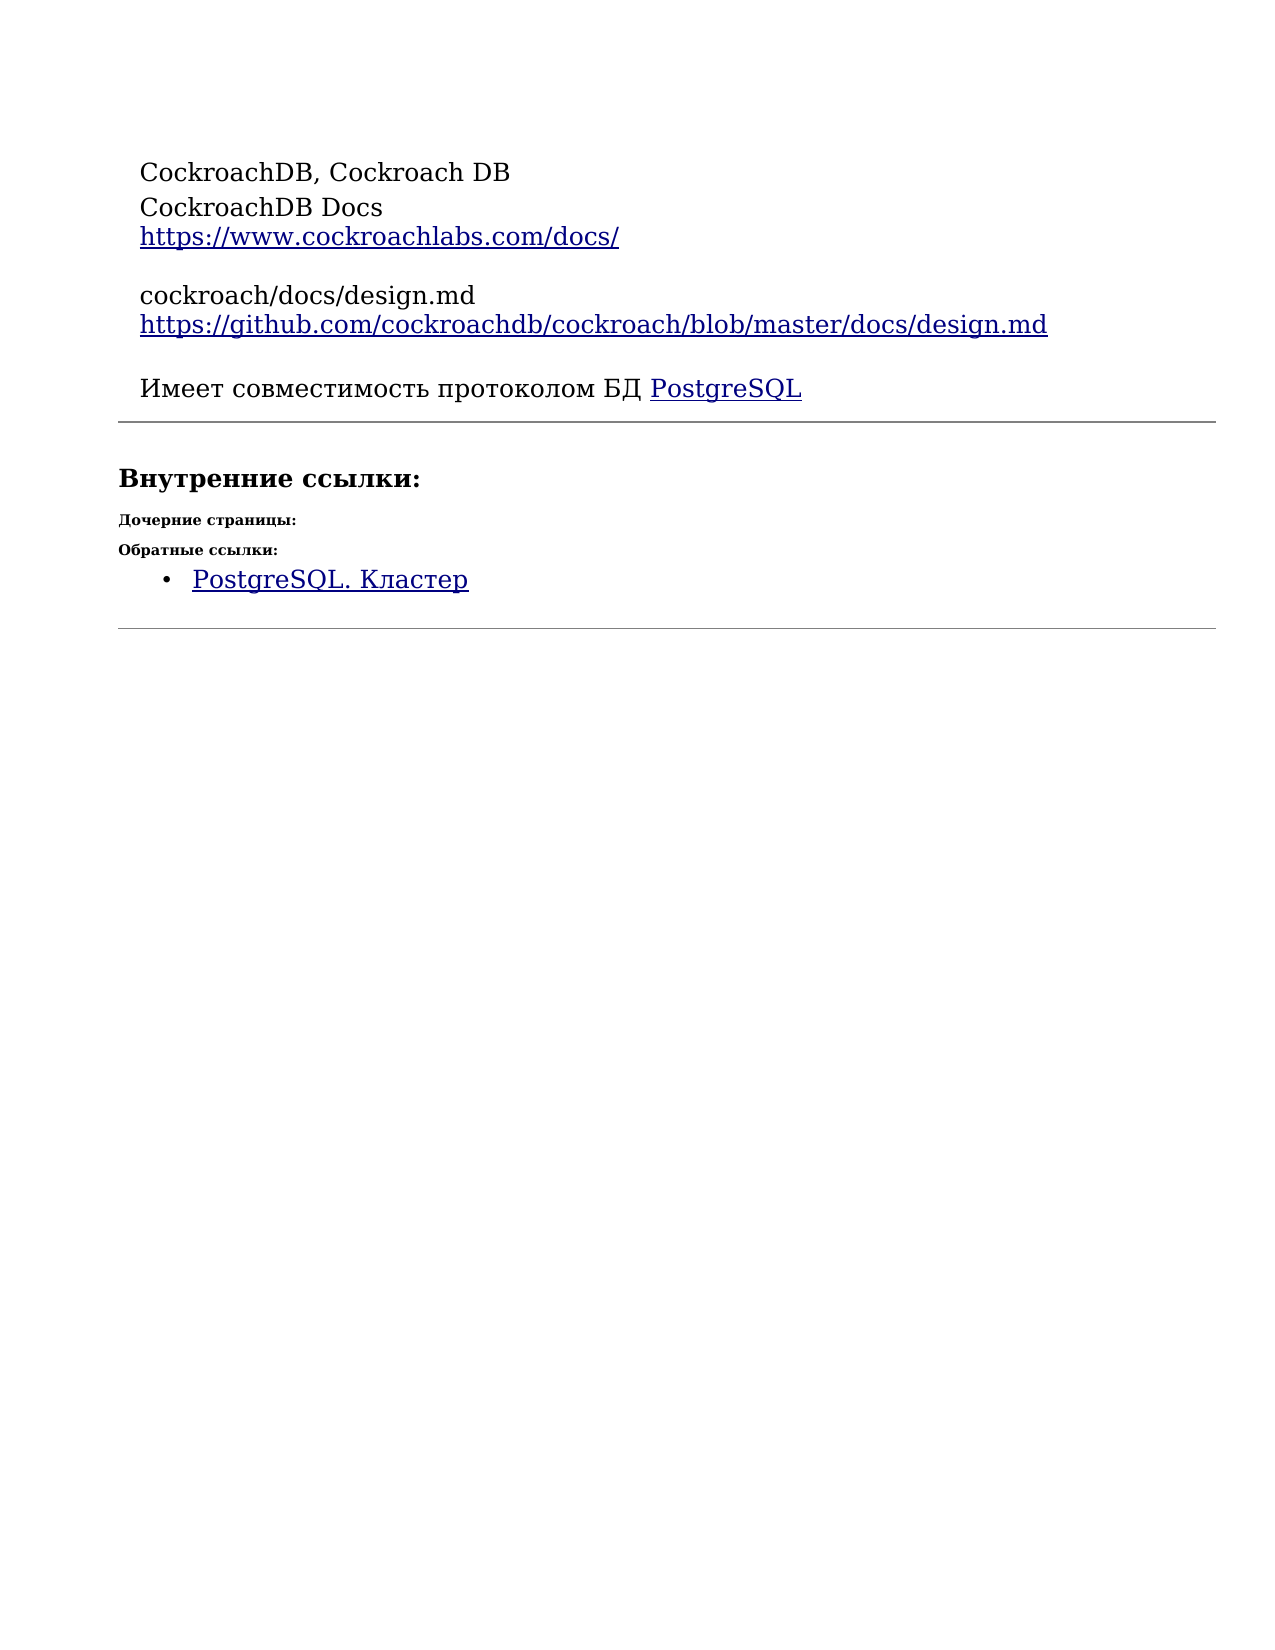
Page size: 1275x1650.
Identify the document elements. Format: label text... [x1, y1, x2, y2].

subtitle Обратные ссылки: [118, 542, 1216, 559]
table_header [118, 155, 136, 190]
table_header CockroachDB, Cockroach DB [136, 155, 1052, 190]
table_cell [118, 372, 136, 407]
list PostgreSQL. Кластер [162, 565, 1216, 594]
table_cell [118, 190, 136, 372]
table_cell CockroachDB Docs https://www.cockroachlabs.com/docs/ cockroach/docs/design.md https://github.com/cockroachdb/cockroach/blob/master/docs/design.md [136, 190, 1052, 372]
table_cell Имеет совместимость протоколом БД PostgreSQL [136, 372, 1052, 407]
subtitle Дочерние страницы: [118, 512, 1216, 529]
subtitle Внутренние ссылки: [118, 464, 1216, 493]
